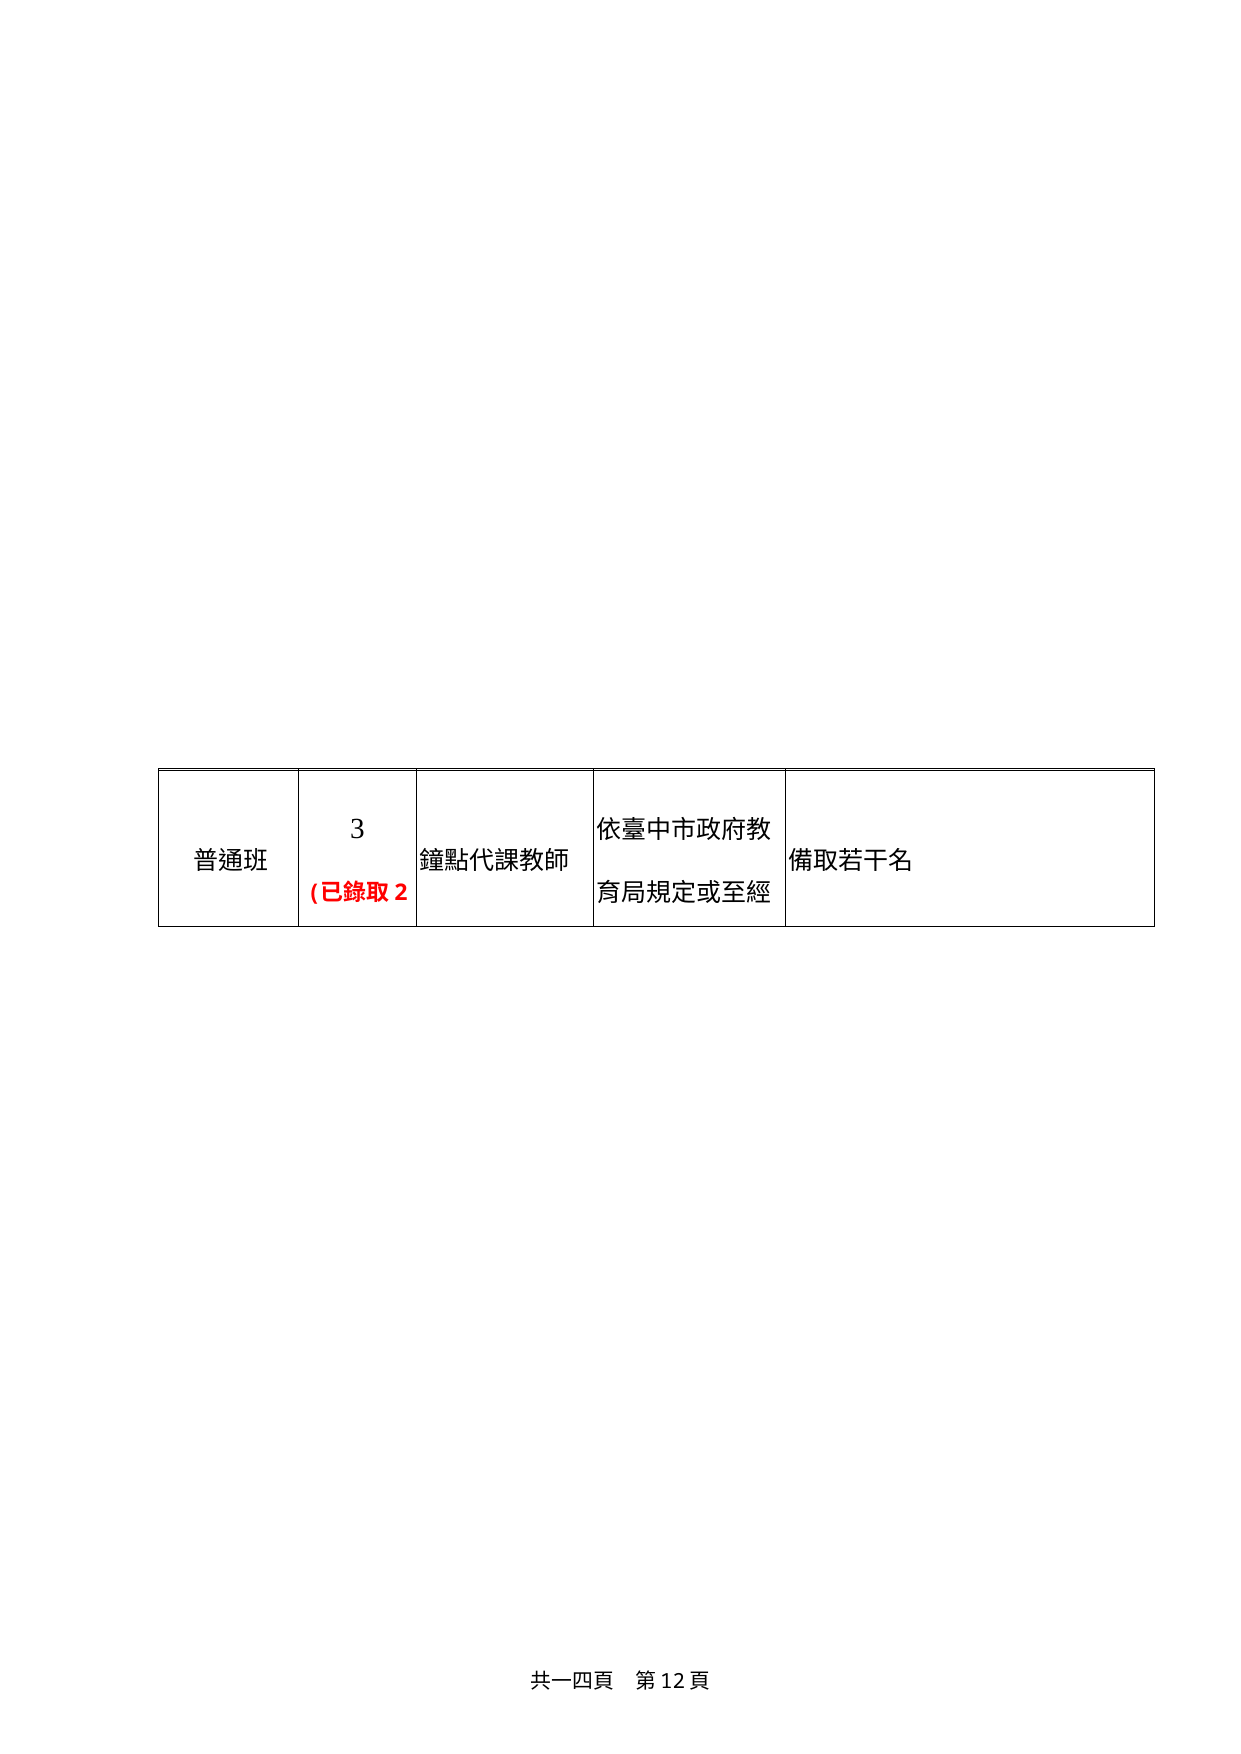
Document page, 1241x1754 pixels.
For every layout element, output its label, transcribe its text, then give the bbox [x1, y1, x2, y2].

table_cell 3 (已錄取2 [299, 771, 416, 926]
table_cell 備取若干名 [786, 771, 1154, 926]
table_cell 依臺中市政府教育局規定或至經 [594, 771, 785, 926]
table_cell 普通班 [159, 771, 298, 926]
table_cell 鐘點代課教師 [417, 771, 593, 926]
